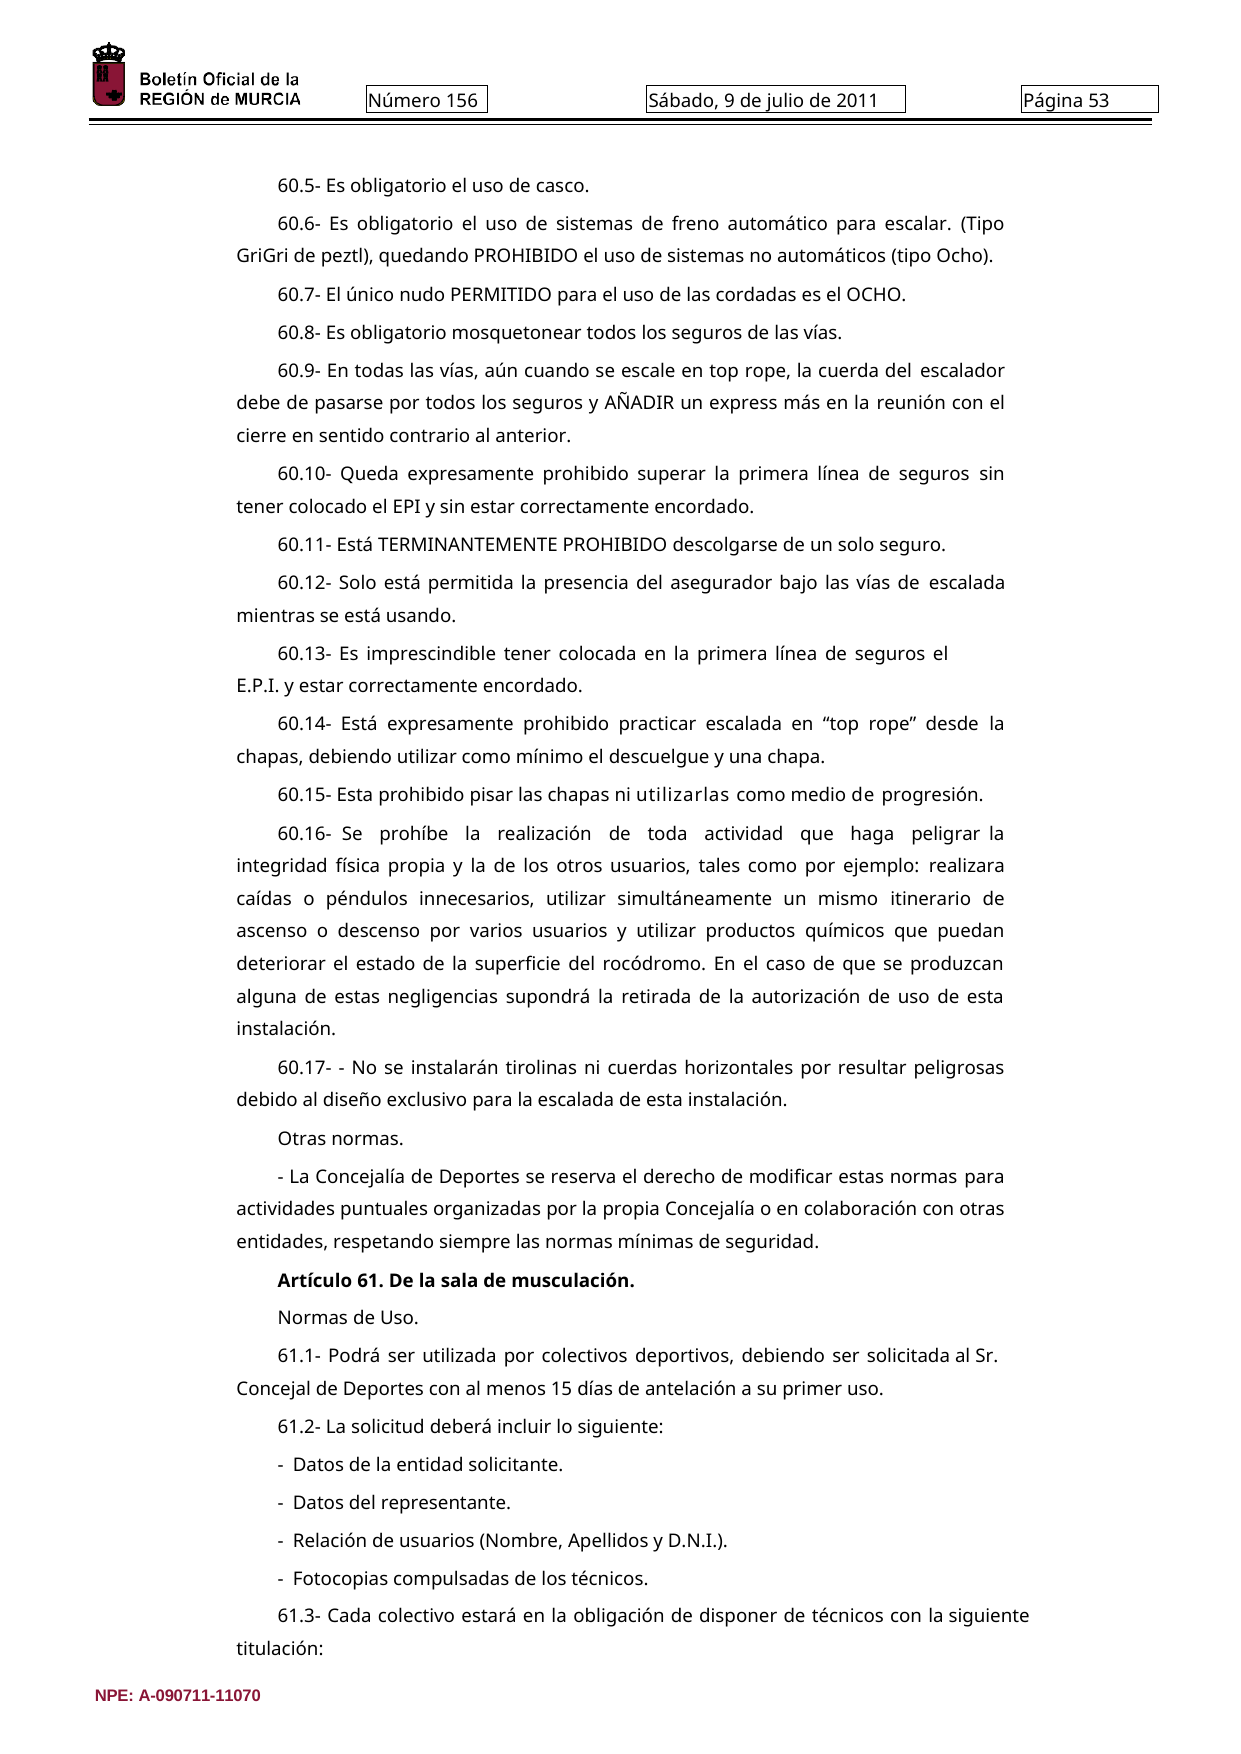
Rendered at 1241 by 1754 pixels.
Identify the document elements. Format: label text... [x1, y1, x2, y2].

text 60.6- Es obligatorio el uso de sistemas de freno automático para escalar. (Tipo GriGri de peztl), quedando PROHIBIDO el uso de sistemas no automáticos (tipo Ocho). [236, 210, 1004, 268]
text 60.11- Está TERMINANTEMENTE PROHIBIDO descolgarse de un solo seguro. [277, 532, 1065, 557]
text 61.1- Podrá ser utilizada por colectivos deportivos, debiendo ser solicitada al Sr. Concejal de Deportes con al menos 15 días de antelación a su primer uso. [236, 1342, 1015, 1401]
text - La Concejalía de Deportes se reserva el derecho de modificar estas normas para actividades puntuales organizadas por la propia Concejalía o en colaboración con otras entidades, respetando siempre las normas mínimas de seguridad. [236, 1163, 1004, 1254]
list Datos de la entidad solicitante. [277, 1451, 1065, 1477]
text 60.12- Solo está permitida la presencia del asegurador bajo las vías de escalada mientras se está usando. [236, 569, 1005, 628]
subtitle Artículo 61. De la sala de musculación. [277, 1267, 1065, 1292]
picture [92, 42, 125, 106]
text Normas de Uso. [277, 1305, 1065, 1330]
text 60.15- Esta prohibido pisar las chapas ni utilizarlas como medio de progresión. [236, 781, 1005, 807]
text 60.5- Es obligatorio el uso de casco. [277, 172, 1065, 198]
text 60.10- Queda expresamente prohibido superar la primera línea de seguros sin tener colocado el EPI y sin estar correctamente encordado. [236, 461, 1004, 519]
list Relación de usuarios (Nombre, Apellidos y D.N.I.). [277, 1527, 1065, 1553]
text 60.14- Está expresamente prohibido practicar escalada en “top rope” desde la chapas, debiendo utilizar como mínimo el descuelgue y una chapa. [236, 710, 1004, 768]
text 60.8- Es obligatorio mosquetonear todos los seguros de las vías. [277, 319, 1065, 344]
text 61.3- Cada colectivo estará en la obligación de disponer de técnicos con la siguiente titulación: [236, 1603, 1065, 1661]
text 60.7- El único nudo PERMITIDO para el uso de las cordadas es el OCHO. [277, 281, 1065, 307]
text 60.9- En todas las vías, aún cuando se escale en top rope, la cuerda del escalador debe de pasarse por todos los seguros y AÑADIR un express más en la reunión con el cierre en sentido contrario al anterior. [236, 357, 1005, 448]
text E.P.I. y estar correctamente encordado. [236, 673, 1065, 698]
text 61.2- La solicitud deberá incluir lo siguiente: [277, 1414, 1065, 1439]
list Fotocopias compulsadas de los técnicos. [277, 1565, 1065, 1590]
picture [140, 72, 301, 105]
list Datos del representante. [277, 1489, 1065, 1515]
text 60.17- - No se instalarán tirolinas ni cuerdas horizontales por resultar peligrosas debido al diseño exclusivo para la escalada de esta instalación. [236, 1054, 1004, 1112]
text 60.13- Es imprescindible tener colocada en la primera línea de seguros el [277, 641, 1065, 666]
text 60.16- Se prohíbe la realización de toda actividad que haga peligrar la integridad física propia y la de los otros usuarios, tales como por ejemplo: realizara caídas o péndulos innecesarios, utilizar simultáneamente un mismo itinerario de ascenso o descenso por varios usuarios y utilizar productos químicos que puedan deteriorar el estado de la superficie del rocódromo. En el caso de que se produzcan alguna de estas negligencias supondrá la retirada de la autorización de uso de esta instalación. [236, 820, 1004, 1041]
text Otras normas. [277, 1125, 1065, 1151]
